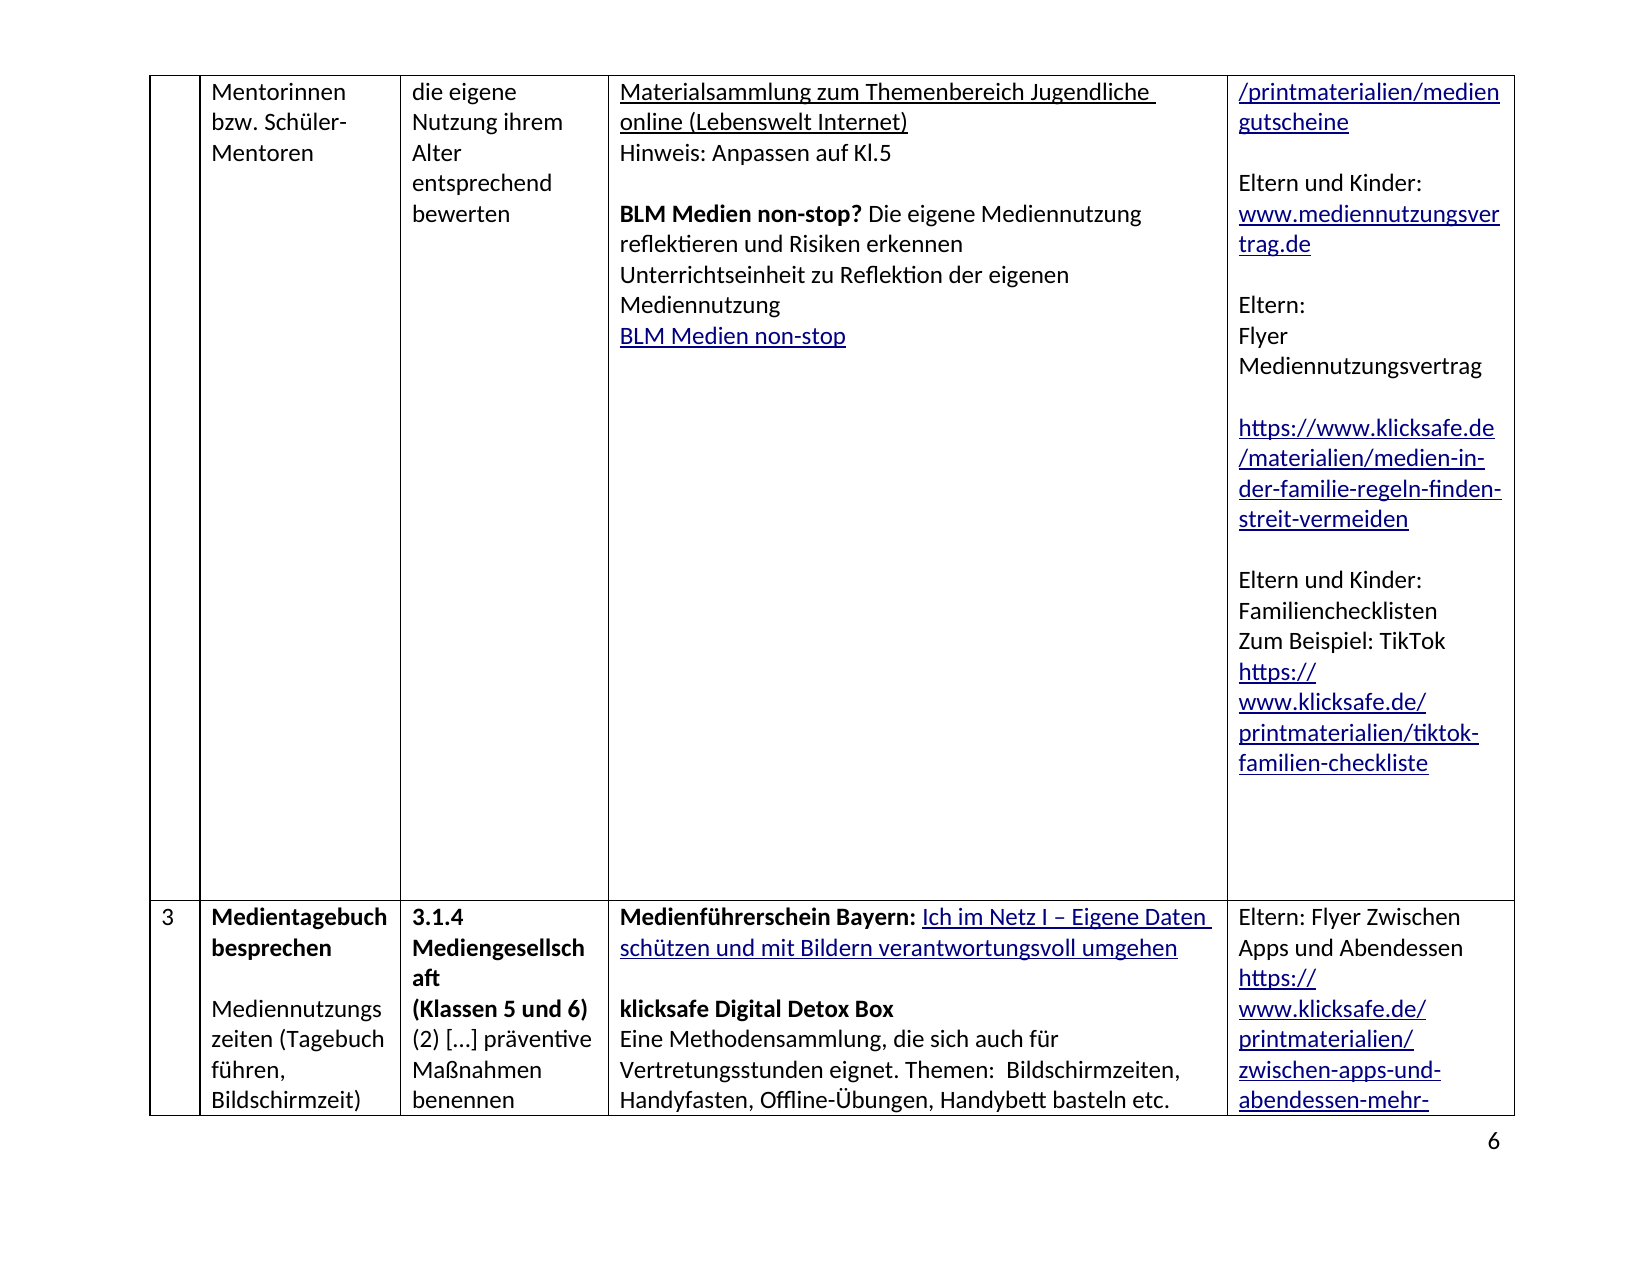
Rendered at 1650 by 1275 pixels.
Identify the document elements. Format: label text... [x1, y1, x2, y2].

table_cell Medientagebuch besprechen Mediennutzungszeiten (Tagebuch führen, Bildschirmzeit) [201, 901, 400, 1115]
table_cell Eltern: Flyer Zwischen Apps und Abendessen https://www.klicksafe.de/printmaterialien/zwischen-apps-und-abendessen-mehr- [1228, 901, 1514, 1115]
table_cell /printmaterialien/mediengutscheine Eltern und Kinder: www.mediennutzungsvertrag.de Eltern: Flyer Mediennutzungsvertrag https://www.klicksafe.de/materialien/medien-in-der-familie-regeln-finden-streit-vermeiden Eltern und Kinder: Familienchecklisten Zum Beispiel: TikTok https://www.klicksafe.de/printmaterialien/tiktok-familien-checkliste [1228, 76, 1514, 900]
table_cell 3 [151, 901, 199, 1115]
table_cell 3.1.4 Mediengesellschaft (Klassen 5 und 6) (2) […] präventive Maßnahmen benennen [401, 901, 608, 1115]
table_cell [151, 76, 199, 900]
table_cell die eigene Nutzung ihrem Alter entsprechend bewerten [401, 76, 608, 900]
table_cell Medienführerschein Bayern: Ich im Netz I – Eigene Daten schützen und mit Bildern verantwortungsvoll umgehen klicksafe Digital Detox Box Eine Methodensammlung, die sich auch für Vertretungsstunden eignet. Themen: Bildschirmzeiten, Handyfasten, Offline-Übungen, Handybett basteln etc. [609, 901, 1227, 1115]
table_cell Mentorinnen bzw. Schüler-Mentoren [201, 76, 400, 900]
table_cell Materialsammlung zum Themenbereich Jugendliche online (Lebenswelt Internet) Hinweis: Anpassen auf Kl.5 BLM Medien non-stop? Die eigene Mediennutzung reflektieren und Risiken erkennen Unterrichtseinheit zu Reflektion der eigenen Mediennutzung BLM Medien non-stop [609, 76, 1227, 900]
